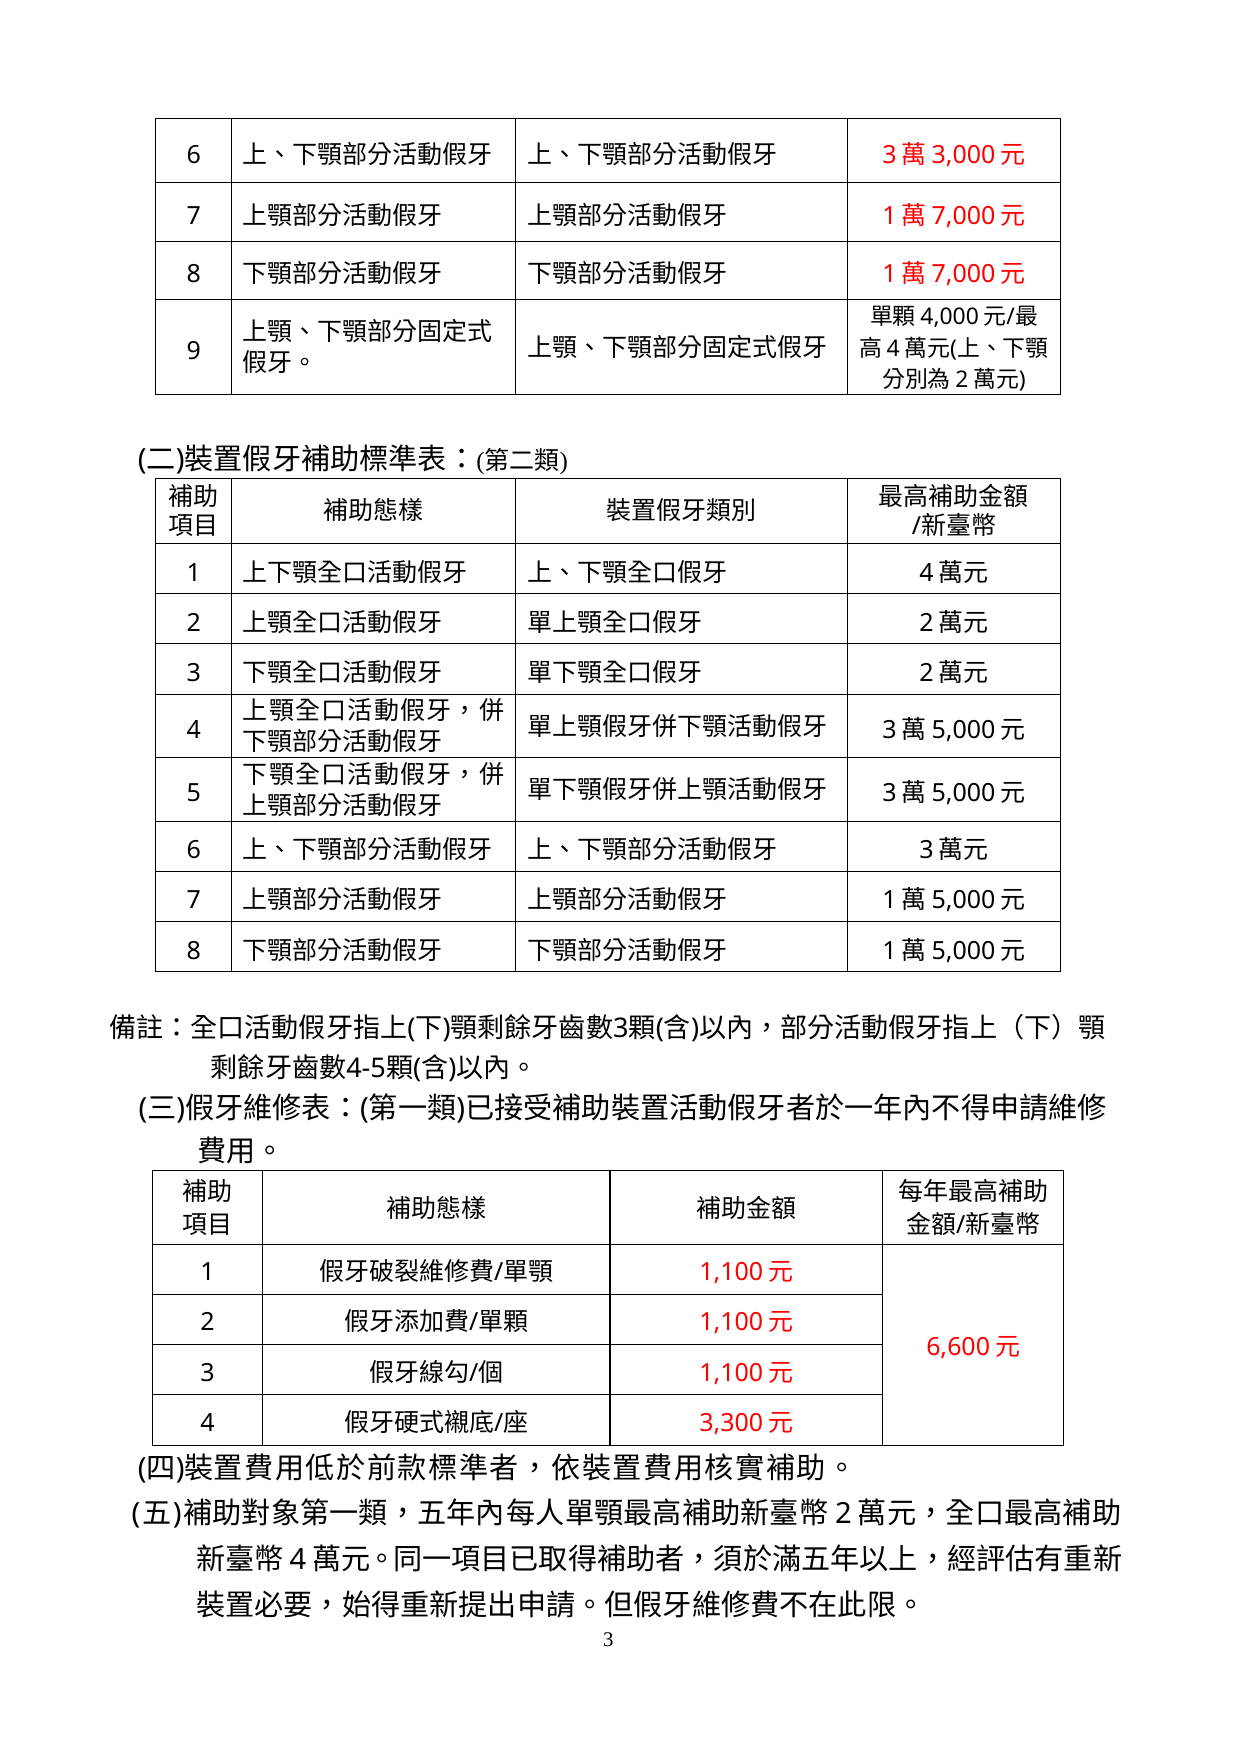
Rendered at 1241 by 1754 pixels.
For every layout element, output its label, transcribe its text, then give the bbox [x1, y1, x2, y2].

table_cell 上、下顎全口假牙 [516, 544, 847, 593]
table_cell 1萬5,000元 [848, 872, 1060, 921]
table_cell 上顎部分活動假牙 [516, 183, 847, 241]
table_cell 1萬7,000元 [848, 183, 1060, 241]
table_cell 假牙添加費/單顆 [263, 1295, 609, 1344]
table_cell 2萬元 [848, 594, 1060, 643]
table_cell 5 [156, 758, 231, 821]
table_cell 上下顎全口活動假牙 [232, 544, 515, 593]
table_cell 下顎部分活動假牙 [232, 922, 515, 971]
table_cell 3萬5,000元 [848, 758, 1060, 821]
table_cell 6 [156, 822, 231, 871]
table_cell 3萬5,000元 [848, 695, 1060, 757]
table_cell 下顎部分活動假牙 [516, 922, 847, 971]
table_header 補助 項目 [156, 479, 231, 543]
table_cell 4 [156, 695, 231, 757]
table_cell 3萬元 [848, 822, 1060, 871]
table_cell 上顎部分活動假牙 [232, 872, 515, 921]
table_cell 1,100元 [611, 1345, 882, 1394]
table_cell 單下顎假牙併上顎活動假牙 [516, 758, 847, 821]
table_cell 2 [156, 594, 231, 643]
table_header 補助態樣 [263, 1171, 609, 1244]
table_cell 3 [153, 1345, 262, 1394]
text (三)假牙維修表：(第一類)已接受補助裝置活動假牙者於一年內不得申請維修費用。 [138, 1085, 1122, 1170]
table_cell 上顎、下顎部分固定式假牙。 [232, 300, 515, 393]
table_cell 上、下顎部分活動假牙 [516, 822, 847, 871]
table_cell 2萬元 [848, 644, 1060, 693]
table_cell 1,100元 [611, 1245, 882, 1294]
table_cell 8 [156, 922, 231, 971]
table_cell 上、下顎部分活動假牙 [232, 119, 515, 182]
table_cell 1萬7,000元 [848, 242, 1060, 299]
table_cell 上顎部分活動假牙 [516, 872, 847, 921]
table_cell 3,300元 [611, 1395, 882, 1444]
table_cell 4 [153, 1395, 262, 1444]
table_cell 6,600元 [883, 1245, 1063, 1444]
table_header 補助 項目 [153, 1171, 262, 1244]
table_cell 1萬5,000元 [848, 922, 1060, 971]
table_cell 1 [153, 1245, 262, 1294]
table_cell 下顎部分活動假牙 [232, 242, 515, 299]
table_header 每年最高補助金額/新臺幣 [883, 1171, 1063, 1244]
table_cell 上、下顎部分活動假牙 [516, 119, 847, 182]
table_cell 下顎部分活動假牙 [516, 242, 847, 299]
table_header 補助金額 [611, 1171, 882, 1244]
table_cell 下顎全口活動假牙 [232, 644, 515, 693]
table_cell 7 [156, 183, 231, 241]
table_cell 6 [156, 119, 231, 182]
text (二)裝置假牙補助標準表：(第二類) [94, 436, 1122, 478]
table_cell 1,100元 [611, 1295, 882, 1344]
table_header 最高補助金額 /新臺幣 [848, 479, 1060, 543]
table_cell 單上顎全口假牙 [516, 594, 847, 643]
table_header 裝置假牙類別 [516, 479, 847, 543]
table_cell 1 [156, 544, 231, 593]
table_cell 2 [153, 1295, 262, 1344]
table_cell 假牙破裂維修費/單顎 [263, 1245, 609, 1294]
text (五)補助對象第一類，五年內每人單顎最高補助新臺幣2萬元，全口最高補助新臺幣4萬元。同一項目已取得補助者，須於滿五年以上，經評估有重新裝置必要，始得重新提出申請。但假牙維修費不在此限。 [131, 1487, 1122, 1625]
table_cell 假牙硬式襯底/座 [263, 1395, 609, 1444]
table_cell 3 [156, 644, 231, 693]
table_cell 上顎全口活動假牙，併下顎部分活動假牙 [232, 695, 515, 757]
table_cell 7 [156, 872, 231, 921]
text 備註：全口活動假牙指上(下)顎剩餘牙齒數3顆(含)以內，部分活動假牙指上（下）顎剩餘牙齒數4-5顆(含)以內。 [94, 1006, 1122, 1085]
table_cell 上、下顎部分活動假牙 [232, 822, 515, 871]
table_header 補助態樣 [232, 479, 515, 543]
table_cell 下顎全口活動假牙，併上顎部分活動假牙 [232, 758, 515, 821]
table_cell 上顎、下顎部分固定式假牙 [516, 300, 847, 393]
text (四)裝置費用低於前款標準者，依裝置費用核實補助。 [94, 1446, 1122, 1487]
table_cell 8 [156, 242, 231, 299]
table_cell 4萬元 [848, 544, 1060, 593]
table_cell 假牙線勾/個 [263, 1345, 609, 1394]
table_cell 上顎全口活動假牙 [232, 594, 515, 643]
table_cell 單顆4,000元/最高4萬元(上、下顎分別為2萬元) [848, 300, 1060, 393]
table_cell 3萬3,000元 [848, 119, 1060, 182]
table_cell 9 [156, 300, 231, 393]
table_cell 單下顎全口假牙 [516, 644, 847, 693]
table_cell 上顎部分活動假牙 [232, 183, 515, 241]
table_cell 單上顎假牙併下顎活動假牙 [516, 695, 847, 757]
